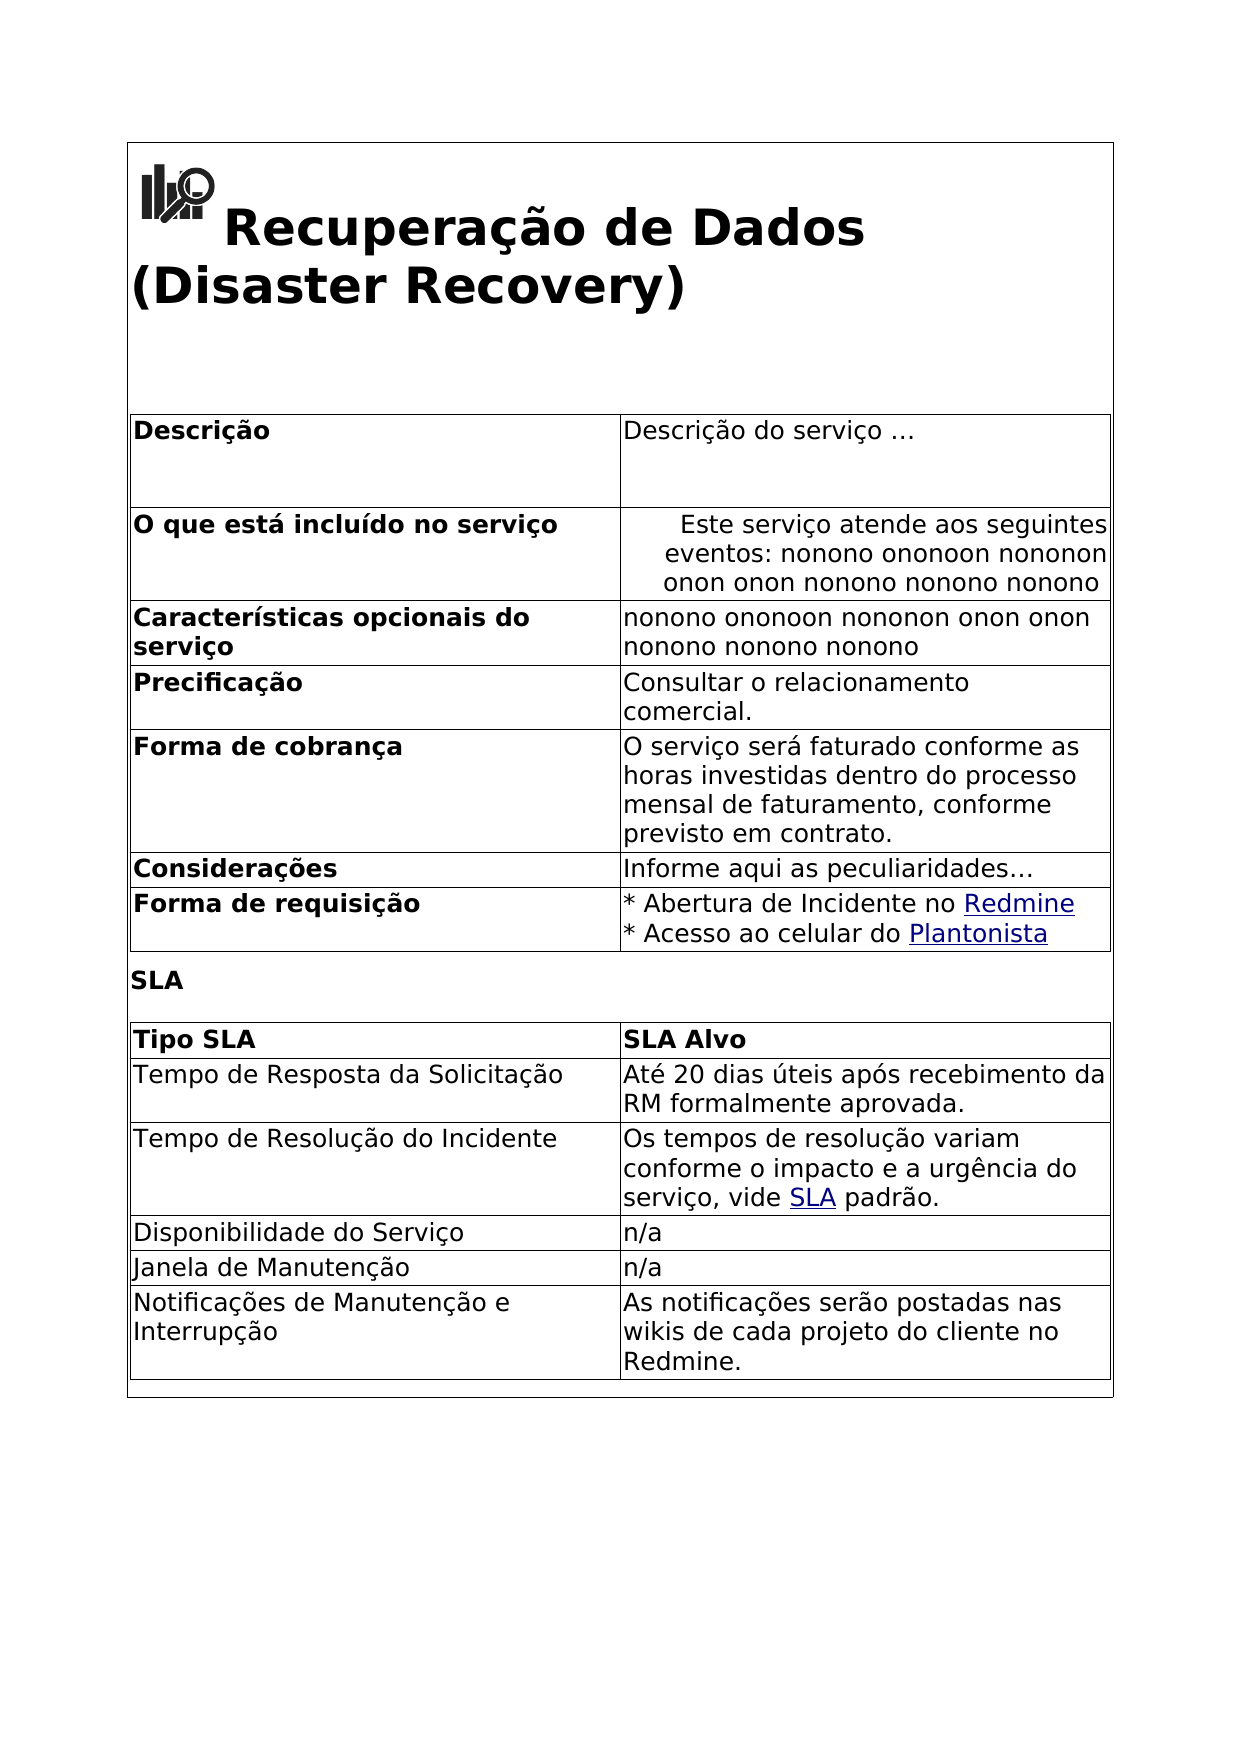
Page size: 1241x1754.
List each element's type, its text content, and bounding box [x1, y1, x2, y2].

table_cell Este serviço atende aos seguintes eventos: nonono ononoon nononon onon onon nonono nonono nonono [621, 508, 1110, 600]
table_cell Informe aqui as peculiaridades… [621, 853, 1110, 887]
table_cell Tempo de Resolução do Incidente [131, 1123, 620, 1215]
table_cell Forma de requisição [131, 888, 620, 951]
table_header Tipo SLA [131, 1023, 620, 1057]
table_cell Disponibilidade do Serviço [131, 1216, 620, 1250]
table_cell n/a [621, 1216, 1110, 1250]
table_header Descrição [131, 415, 620, 507]
table_cell * Abertura de Incidente no Redmine * Acesso ao celular do Plantonista [621, 888, 1110, 951]
table_cell O que está incluído no serviço [131, 508, 620, 600]
table_cell n/a [621, 1251, 1110, 1285]
table_cell Tempo de Resposta da Solicitação [131, 1059, 620, 1122]
table_header Recuperação de Dados (Disaster Recovery) SLA [128, 143, 1113, 1397]
table_cell Precificação [131, 666, 620, 729]
table_header Descrição do serviço … [621, 415, 1110, 507]
table_cell Considerações [131, 853, 620, 887]
table_cell Janela de Manutenção [131, 1251, 620, 1285]
table_cell Forma de cobrança [131, 730, 620, 852]
table_cell Notificações de Manutenção e Interrupção [131, 1286, 620, 1379]
table_cell Os tempos de resolução variam conforme o impacto e a urgência do serviço, vide SLA padrão. [621, 1123, 1110, 1215]
table_cell Consultar o relacionamento comercial. [621, 666, 1110, 729]
table_cell O serviço será faturado conforme as horas investidas dentro do processo mensal de faturamento, conforme previsto em contrato. [621, 730, 1110, 852]
table_cell Até 20 dias úteis após recebimento da RM formalmente aprovada. [621, 1059, 1110, 1122]
table_header SLA Alvo [621, 1023, 1110, 1057]
table_cell Características opcionais do serviço [131, 601, 620, 665]
picture [129, 144, 224, 239]
table_cell nonono ononoon nononon onon onon nonono nonono nonono [621, 601, 1110, 665]
table_cell As notificações serão postadas nas wikis de cada projeto do cliente no Redmine. [621, 1286, 1110, 1379]
